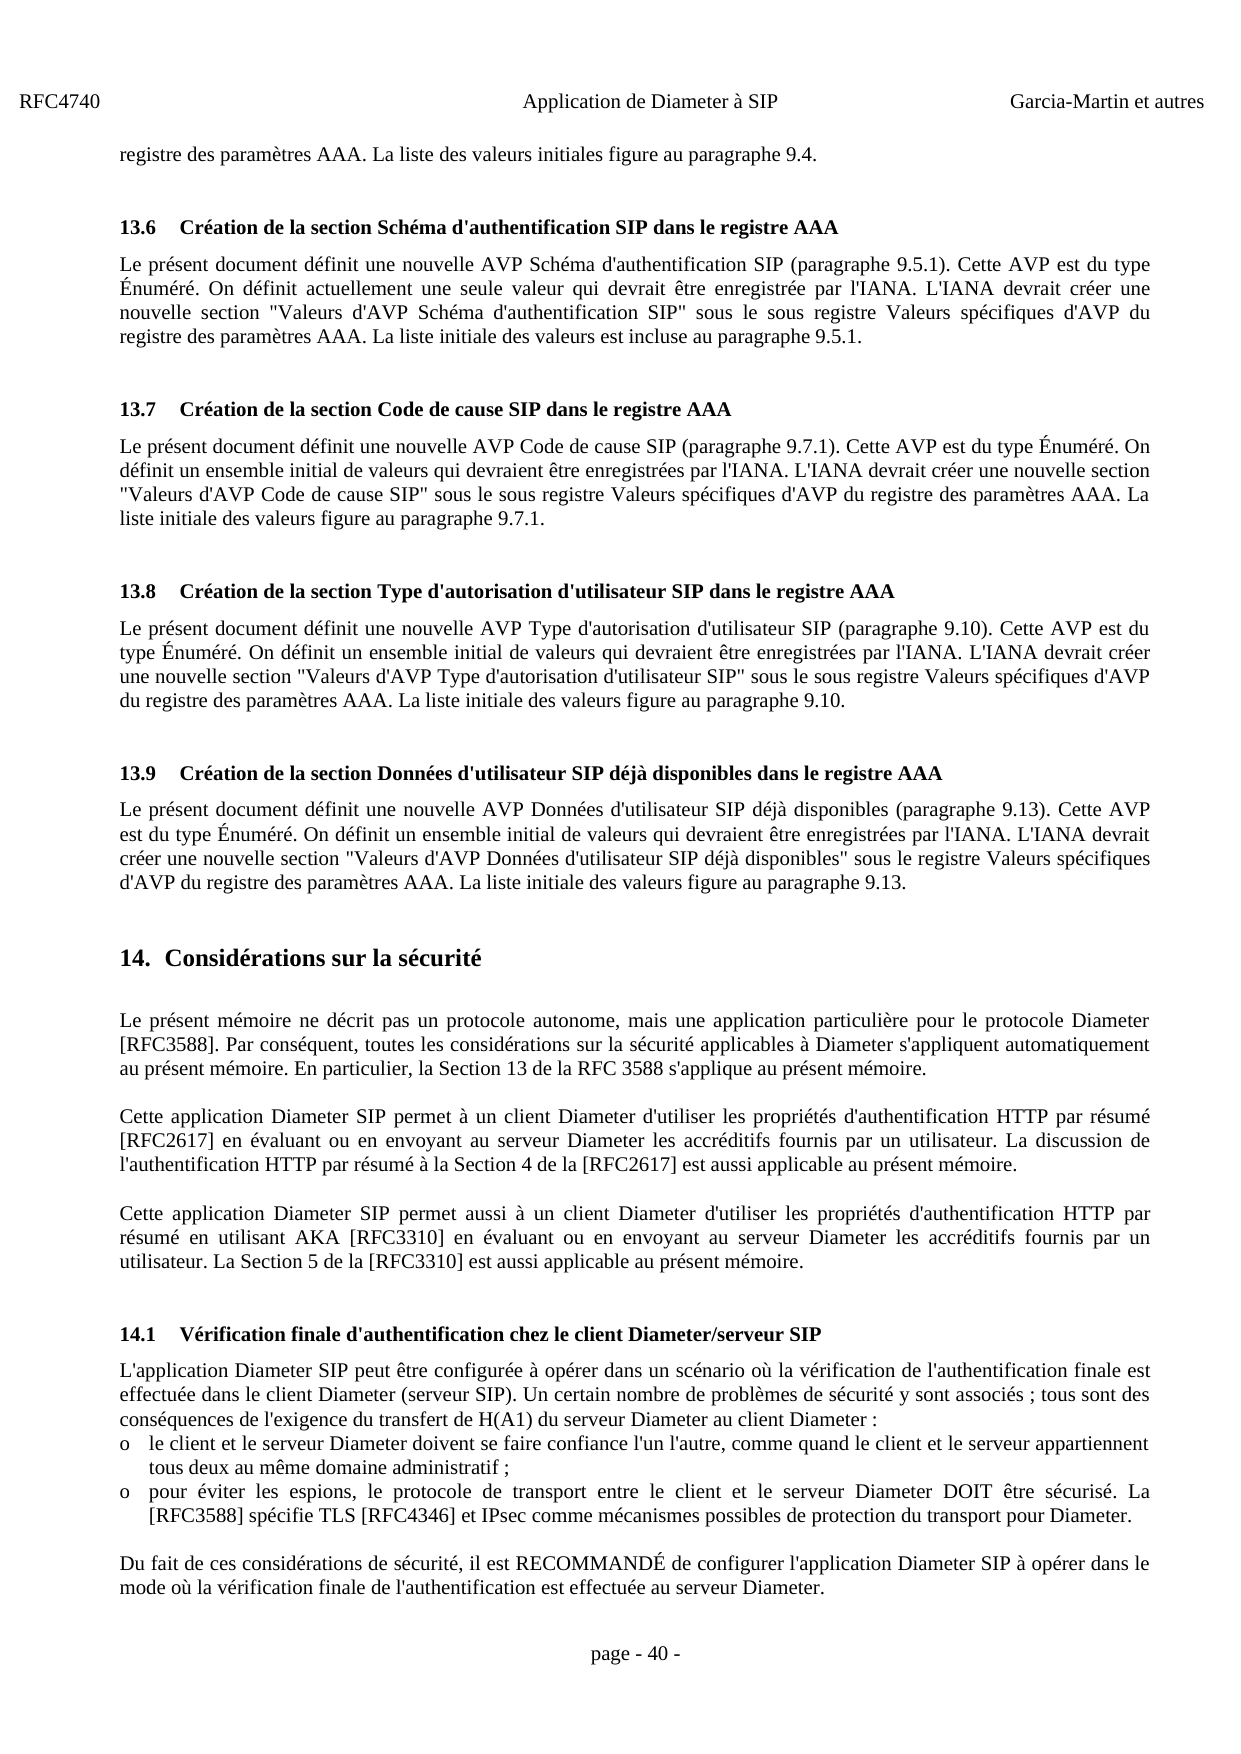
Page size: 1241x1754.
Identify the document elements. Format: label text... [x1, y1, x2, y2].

text o pour éviter les espions, le protocole de transport entre le client et le serveur Diameter DOIT être sécurisé. La [RFC3588] spécifie TLS [RFC4346] et IPsec comme mécanismes possibles de protection du transport pour Diameter. [119, 1479, 1152, 1527]
text Le présent mémoire ne décrit pas un protocole autonome, mais une application particulière pour le protocole Diameter [RFC3588]. Par conséquent, toutes les considérations sur la sécurité applicables à Diameter s'appliquent automatiquement au présent mémoire. En particulier, la Section 13 de la RFC 3588 s'applique au présent mémoire. [119, 1008, 1152, 1080]
subtitle 14. Considérations sur la sécurité [119, 943, 1152, 971]
subtitle 14.1 Vérification finale d'authentification chez le client Diameter/serveur SIP [119, 1322, 1152, 1346]
subtitle 13.8 Création de la section Type d'autorisation d'utilisateur SIP dans le registre AAA [119, 579, 1152, 603]
text L'application Diameter SIP peut être configurée à opérer dans un scénario où la vérification de l'authentification finale est effectuée dans le client Diameter (serveur SIP). Un certain nombre de problèmes de sécurité y sont associés ; tous sont des conséquences de l'exigence du transfert de H(A1) du serveur Diameter au client Diameter : [119, 1358, 1152, 1431]
subtitle 13.7 Création de la section Code de cause SIP dans le registre AAA [119, 397, 1152, 421]
text Le présent document définit une nouvelle AVP Schéma d'authentification SIP (paragraphe 9.5.1). Cette AVP est du type Énuméré. On définit actuellement une seule valeur qui devrait être enregistrée par l'IANA. L'IANA devrait créer une nouvelle section "Valeurs d'AVP Schéma d'authentification SIP" sous le sous registre Valeurs spécifiques d'AVP du registre des paramètres AAA. La liste initiale des valeurs est incluse au paragraphe 9.5.1. [119, 252, 1152, 348]
text registre des paramètres AAA. La liste des valeurs initiales figure au paragraphe 9.4. [119, 142, 1152, 166]
text Cette application Diameter SIP permet à un client Diameter d'utiliser les propriétés d'authentification HTTP par résumé [RFC2617] en évaluant ou en envoyant au serveur Diameter les accréditifs fournis par un utilisateur. La discussion de l'authentification HTTP par résumé à la Section 4 de la [RFC2617] est aussi applicable au présent mémoire. [119, 1104, 1152, 1176]
subtitle 13.6 Création de la section Schéma d'authentification SIP dans le registre AAA [119, 215, 1152, 239]
text Le présent document définit une nouvelle AVP Données d'utilisateur SIP déjà disponibles (paragraphe 9.13). Cette AVP est du type Énuméré. On définit un ensemble initial de valeurs qui devraient être enregistrées par l'IANA. L'IANA devrait créer une nouvelle section "Valeurs d'AVP Données d'utilisateur SIP déjà disponibles" sous le registre Valeurs spécifiques d'AVP du registre des paramètres AAA. La liste initiale des valeurs figure au paragraphe 9.13. [119, 797, 1152, 894]
text o le client et le serveur Diameter doivent se faire confiance l'un l'autre, comme quand le client et le serveur appartiennent tous deux au même domaine administratif ; [119, 1431, 1152, 1479]
subtitle 13.9 Création de la section Données d'utilisateur SIP déjà disponibles dans le registre AAA [119, 761, 1152, 785]
text Cette application Diameter SIP permet aussi à un client Diameter d'utiliser les propriétés d'authentification HTTP par résumé en utilisant AKA [RFC3310] en évaluant ou en envoyant au serveur Diameter les accréditifs fournis par un utilisateur. La Section 5 de la [RFC3310] est aussi applicable au présent mémoire. [119, 1201, 1152, 1273]
text Du fait de ces considérations de sécurité, il est RECOMMANDÉ de configurer l'application Diameter SIP à opérer dans le mode où la vérification finale de l'authentification est effectuée au serveur Diameter. [119, 1551, 1152, 1599]
text Le présent document définit une nouvelle AVP Code de cause SIP (paragraphe 9.7.1). Cette AVP est du type Énuméré. On définit un ensemble initial de valeurs qui devraient être enregistrées par l'IANA. L'IANA devrait créer une nouvelle section "Valeurs d'AVP Code de cause SIP" sous le sous registre Valeurs spécifiques d'AVP du registre des paramètres AAA. La liste initiale des valeurs figure au paragraphe 9.7.1. [119, 434, 1152, 530]
text Le présent document définit une nouvelle AVP Type d'autorisation d'utilisateur SIP (paragraphe 9.10). Cette AVP est du type Énuméré. On définit un ensemble initial de valeurs qui devraient être enregistrées par l'IANA. L'IANA devrait créer une nouvelle section "Valeurs d'AVP Type d'autorisation d'utilisateur SIP" sous le sous registre Valeurs spécifiques d'AVP du registre des paramètres AAA. La liste initiale des valeurs figure au paragraphe 9.10. [119, 616, 1152, 712]
